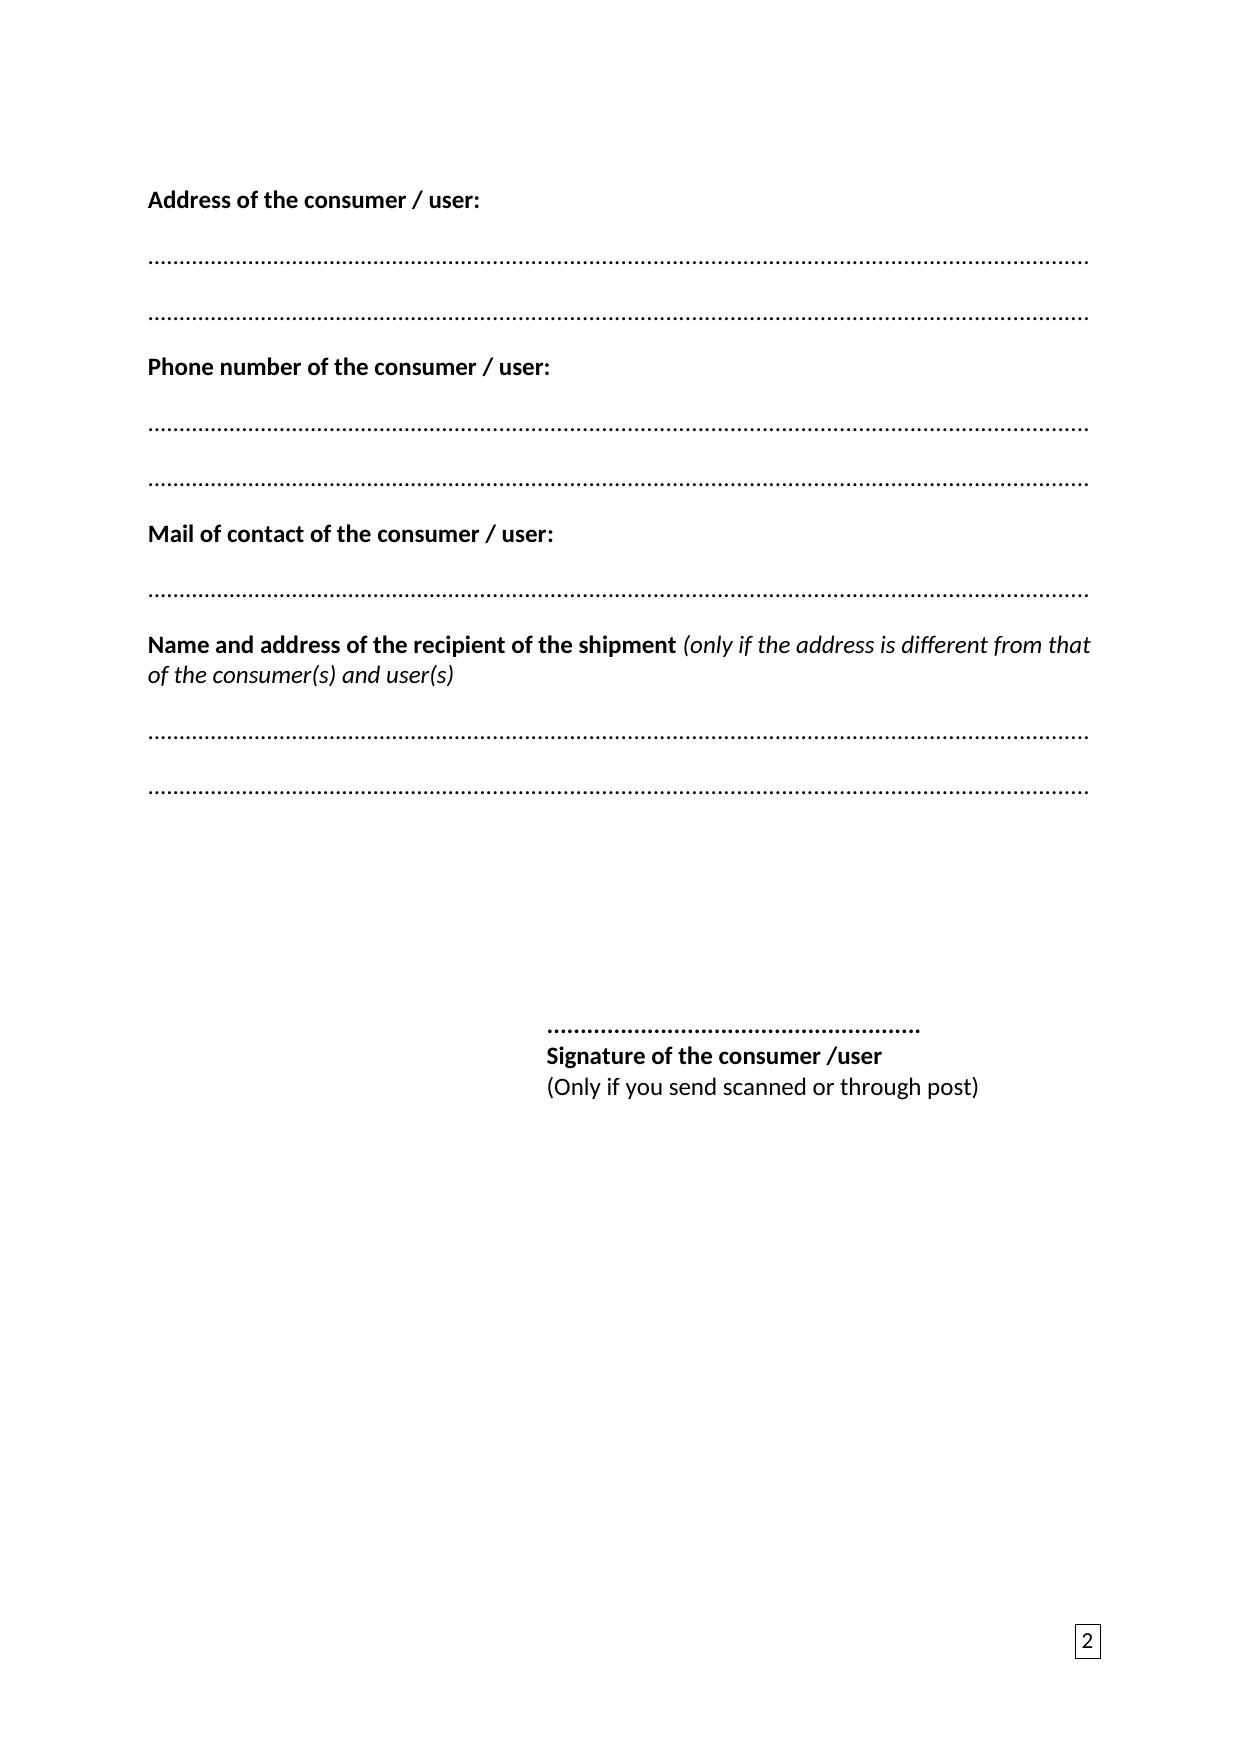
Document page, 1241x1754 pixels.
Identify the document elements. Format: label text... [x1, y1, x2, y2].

subtitle Phone number of the consumer / user: [148, 351, 1092, 382]
text (Only if you send scanned or through post) [546, 1071, 1092, 1101]
subtitle ........................................................ [546, 1010, 1092, 1040]
text Signature of the consumer /user [546, 1040, 1092, 1071]
subtitle Mail of contact of the consumer / user: [148, 518, 1092, 548]
text Name and address of the recipient of the shipment (only if the address is different from that of the consumer(s) and user(s) [148, 629, 1092, 690]
subtitle Address of the consumer / user: [148, 184, 1092, 215]
